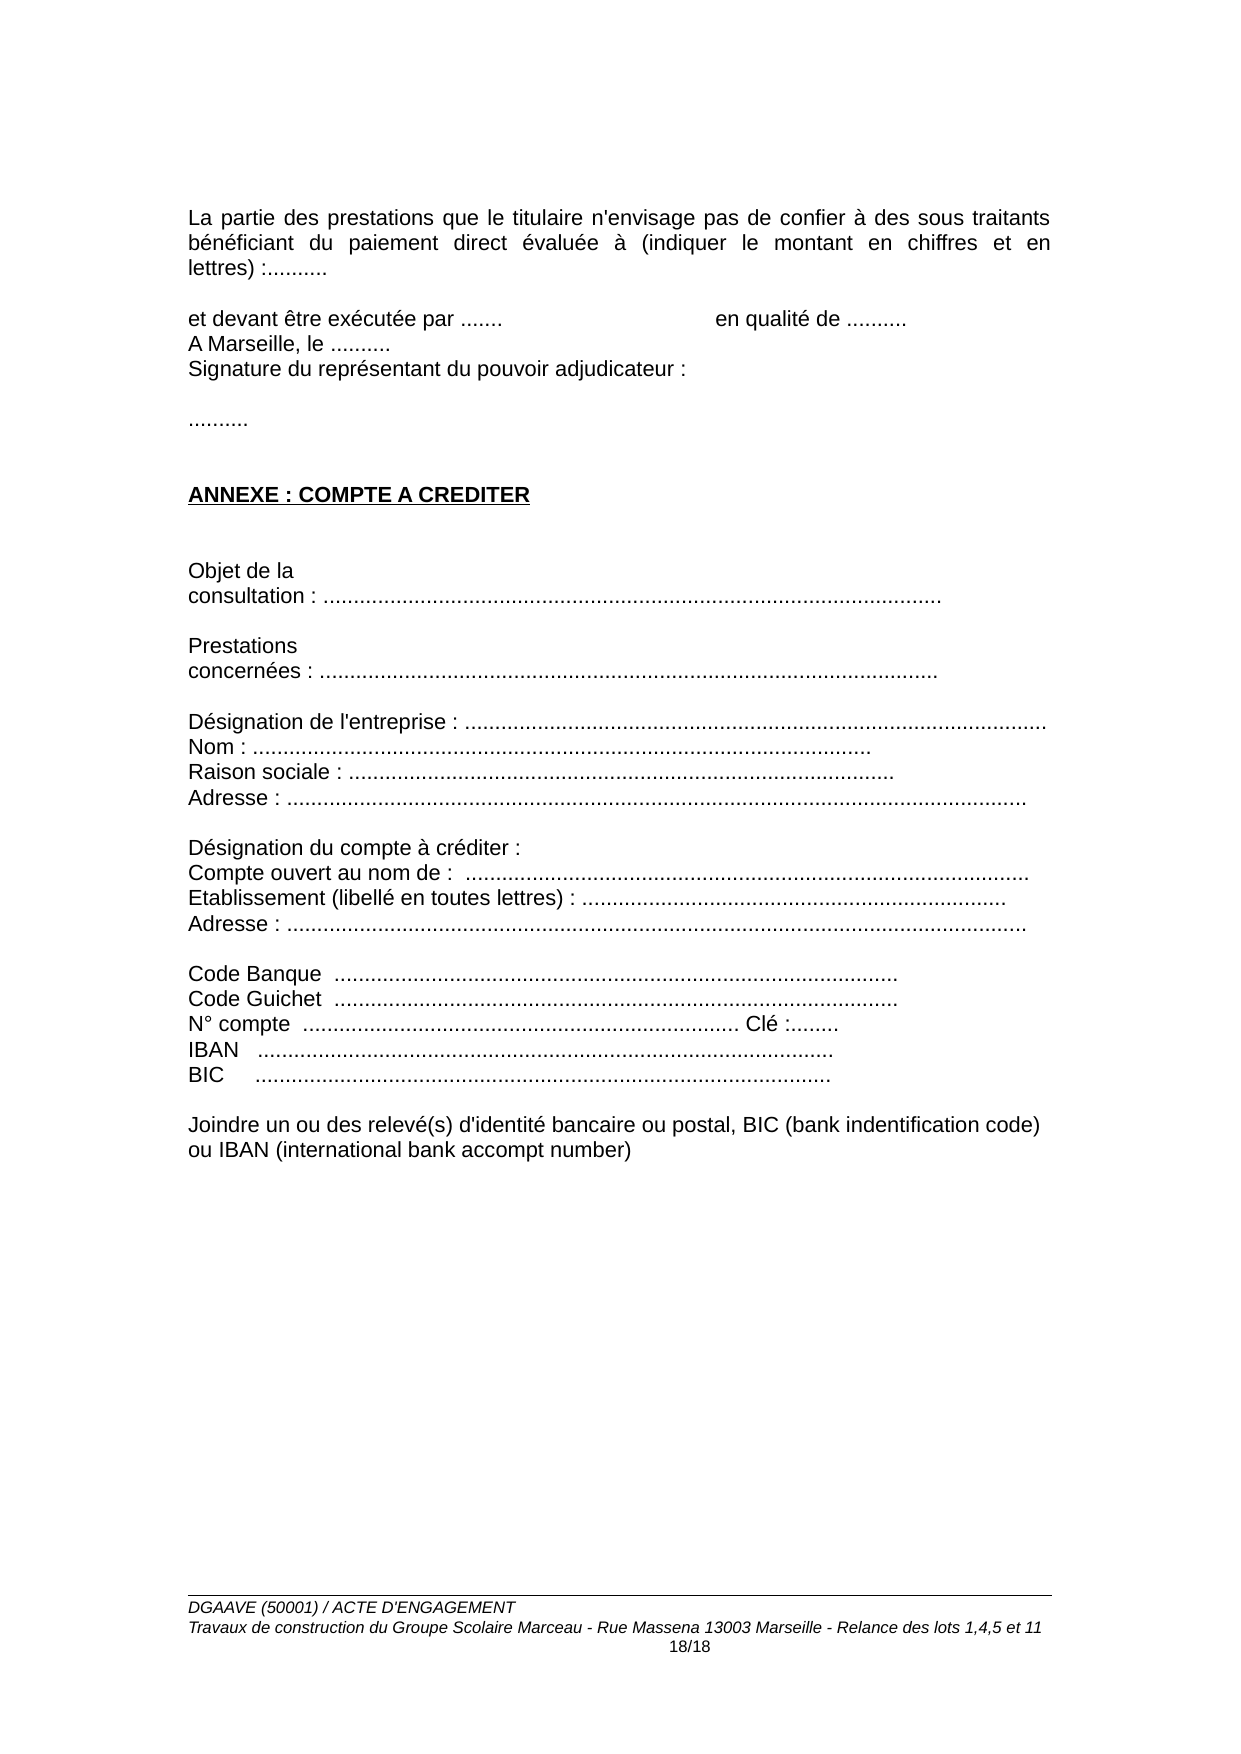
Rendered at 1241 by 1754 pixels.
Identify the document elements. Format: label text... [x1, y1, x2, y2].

text La partie des prestations que le titulaire n'envisage pas de confier à des sous traitants bénéficiant du paiement direct évaluée à (indiquer le montant en chiffres et en lettres) :.......... [188, 204, 1052, 280]
text Joindre un ou des relevé(s) d'identité bancaire ou postal, BIC (bank indentification code) ou IBAN (international bank accompt number) [188, 1112, 1052, 1162]
text A Marseille, le .......... [188, 331, 1052, 356]
text Signature du représentant du pouvoir adjudicateur : [188, 356, 1052, 381]
text .......... [188, 406, 1052, 431]
text Compte ouvert au nom de : ............................................................................................. [188, 860, 1052, 885]
text Code Banque ............................................................................................. [188, 961, 1052, 986]
text IBAN ............................................................................................... [188, 1036, 1052, 1062]
text ANNEXE : COMPTE A CREDITER [188, 482, 1052, 507]
text Désignation du compte à créditer : [188, 835, 1052, 860]
text BIC ............................................................................................... [188, 1062, 1052, 1087]
text Nom : ...................................................................................................... [188, 734, 1052, 759]
text Prestations concernées : ...................................................................................................... [188, 633, 1052, 683]
text Etablissement (libellé en toutes lettres) : ...................................................................... [188, 885, 1052, 910]
text Adresse : .......................................................................................................................... [188, 910, 1052, 936]
text Objet de la consultation : ...................................................................................................... [188, 557, 1052, 608]
text Code Guichet ............................................................................................. [188, 986, 1052, 1011]
text Désignation de l'entreprise : ................................................................................................ [188, 709, 1052, 734]
text N° compte ........................................................................ Clé :........ [188, 1011, 1052, 1036]
text Adresse : .......................................................................................................................... [188, 784, 1052, 809]
text et devant être exécutée par ....... en qualité de .......... [188, 305, 1052, 331]
text Raison sociale : .......................................................................................... [188, 759, 1052, 784]
